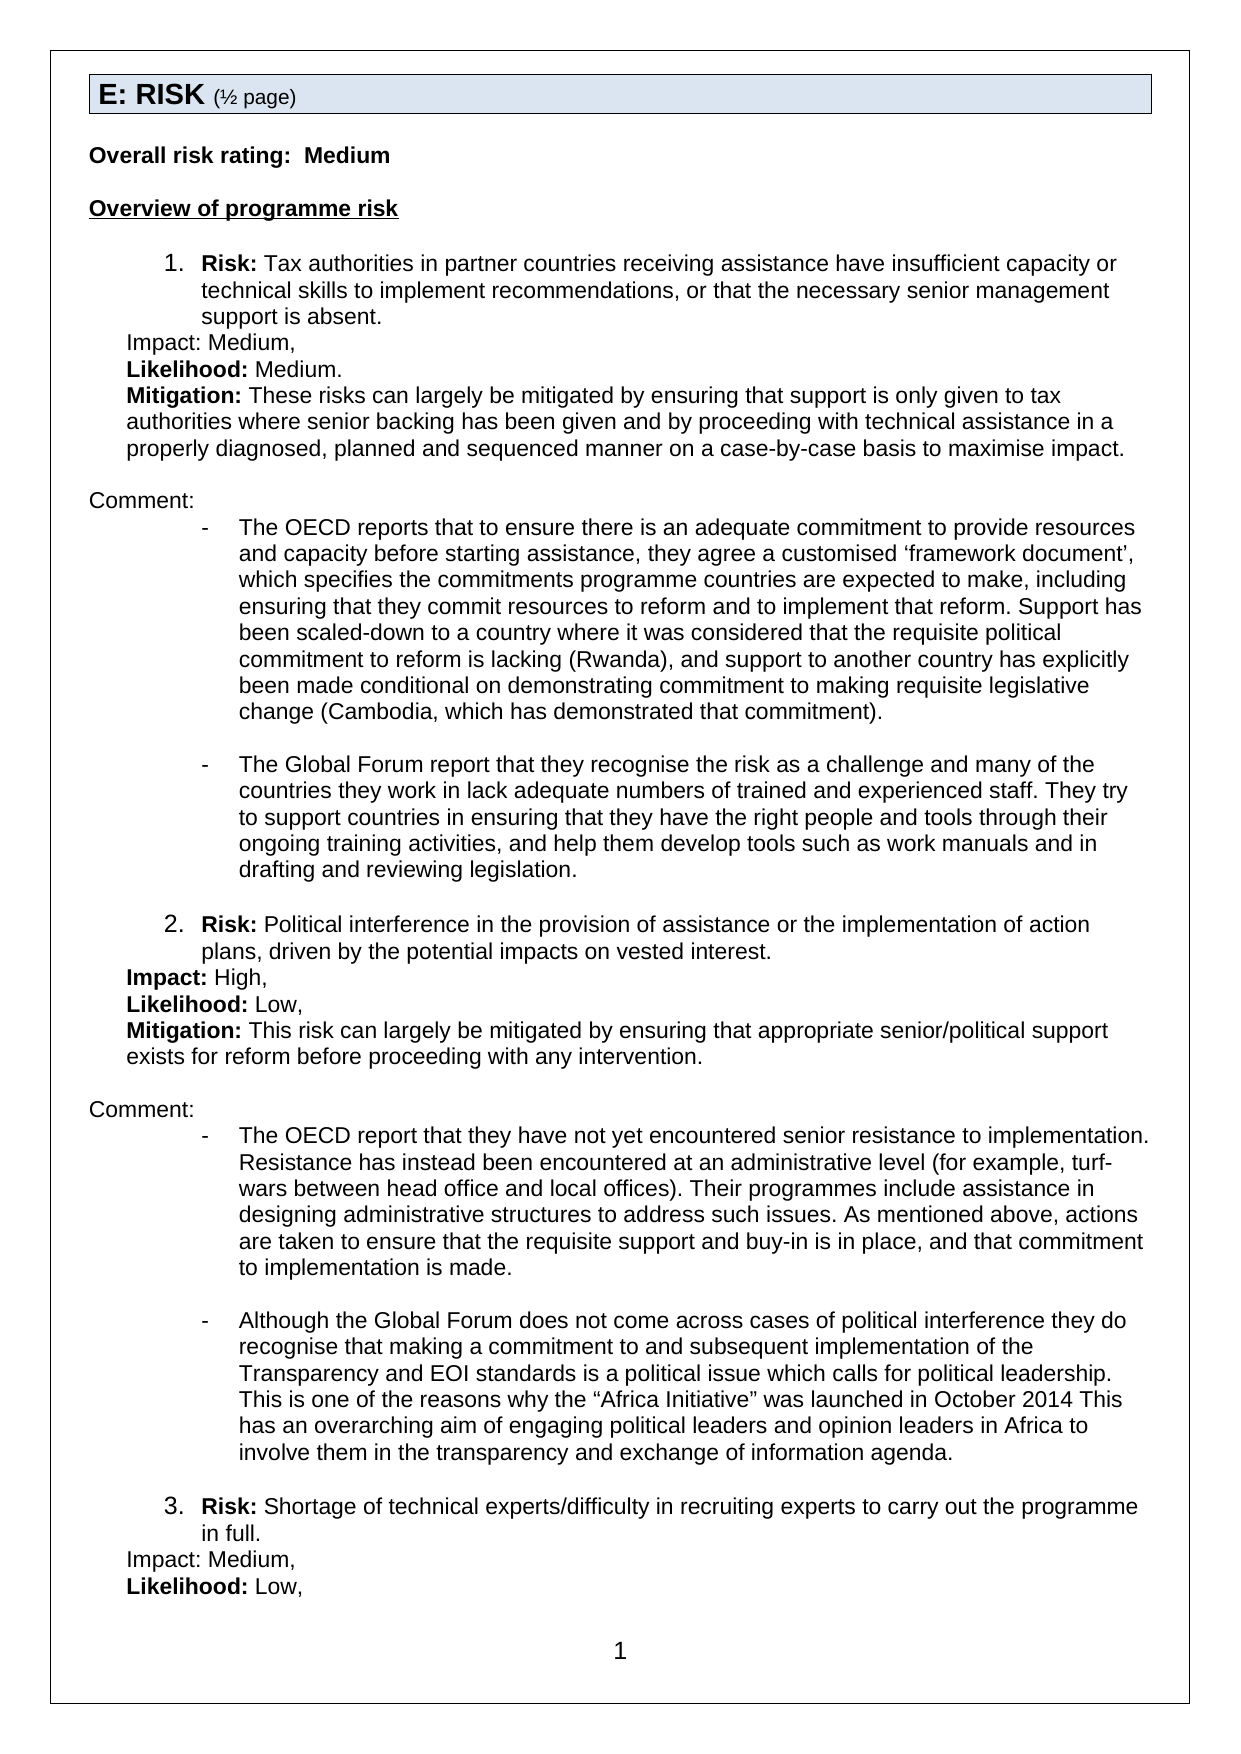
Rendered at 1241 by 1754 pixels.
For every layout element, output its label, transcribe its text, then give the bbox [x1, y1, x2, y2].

list Impact: Medium, [126, 329, 1152, 356]
text Overall risk rating: Medium [89, 142, 1152, 169]
list Mitigation: These risks can largely be mitigated by ensuring that support is only given to tax authorities where senior backing has been given and by proceeding with technical assistance in a properly diagnosed, planned and sequenced manner on a case-by-case basis to maximise impact. [126, 382, 1152, 461]
list Impact: Medium, [126, 1546, 1152, 1573]
list The OECD reports that to ensure there is an adequate commitment to provide resources and capacity before starting assistance, they agree a customised ‘framework document’, which specifies the commitments programme countries are expected to make, including ensuring that they commit resources to reform and to implement that reform. Support has been scaled-down to a country where it was considered that the requisite political commitment to reform is lacking (Rwanda), and support to another country has explicitly been made conditional on demonstrating commitment to making requisite legislative change (Cambodia, which has demonstrated that commitment). [201, 514, 1152, 724]
list Likelihood: Low, [126, 1573, 1152, 1599]
text Comment: [89, 487, 1152, 514]
text Comment: [89, 1096, 1152, 1122]
list The Global Forum report that they recognise the risk as a challenge and many of the countries they work in lack adequate numbers of trained and experienced staff. They try to support countries in ensuring that they have the right people and tools through their ongoing training activities, and help them develop tools such as work manuals and in drafting and reviewing legislation. [201, 751, 1152, 883]
list Mitigation: This risk can largely be mitigated by ensuring that appropriate senior/political support exists for reform before proceeding with any intervention. [126, 1017, 1152, 1069]
text Overview of programme risk [89, 195, 1152, 221]
list Risk: Political interference in the provision of assistance or the implementation of action plans, driven by the potential impacts on vested interest. [164, 909, 1152, 964]
text E: RISK (½ page) [90, 75, 1151, 113]
list Risk: Shortage of technical experts/difficulty in recruiting experts to carry out the programme in full. [164, 1491, 1152, 1546]
list Although the Global Forum does not come across cases of political interference they do recognise that making a commitment to and subsequent implementation of the Transparency and EOI standards is a political issue which calls for political leadership. This is one of the reasons why the “Africa Initiative” was launched in October 2014 This has an overarching aim of engaging political leaders and opinion leaders in Africa to involve them in the transparency and exchange of information agenda. [201, 1307, 1152, 1465]
list The OECD report that they have not yet encountered senior resistance to implementation. Resistance has instead been encountered at an administrative level (for example, turf-wars between head office and local offices). Their programmes include assistance in designing administrative structures to address such issues. As mentioned above, actions are taken to ensure that the requisite support and buy-in is in place, and that commitment to implementation is made. [201, 1122, 1152, 1280]
list Impact: High, [126, 964, 1152, 991]
list Risk: Tax authorities in partner countries receiving assistance have insufficient capacity or technical skills to implement recommendations, or that the necessary senior management support is absent. [164, 248, 1152, 329]
list Likelihood: Low, [126, 991, 1152, 1017]
list Likelihood: Medium. [126, 356, 1152, 382]
